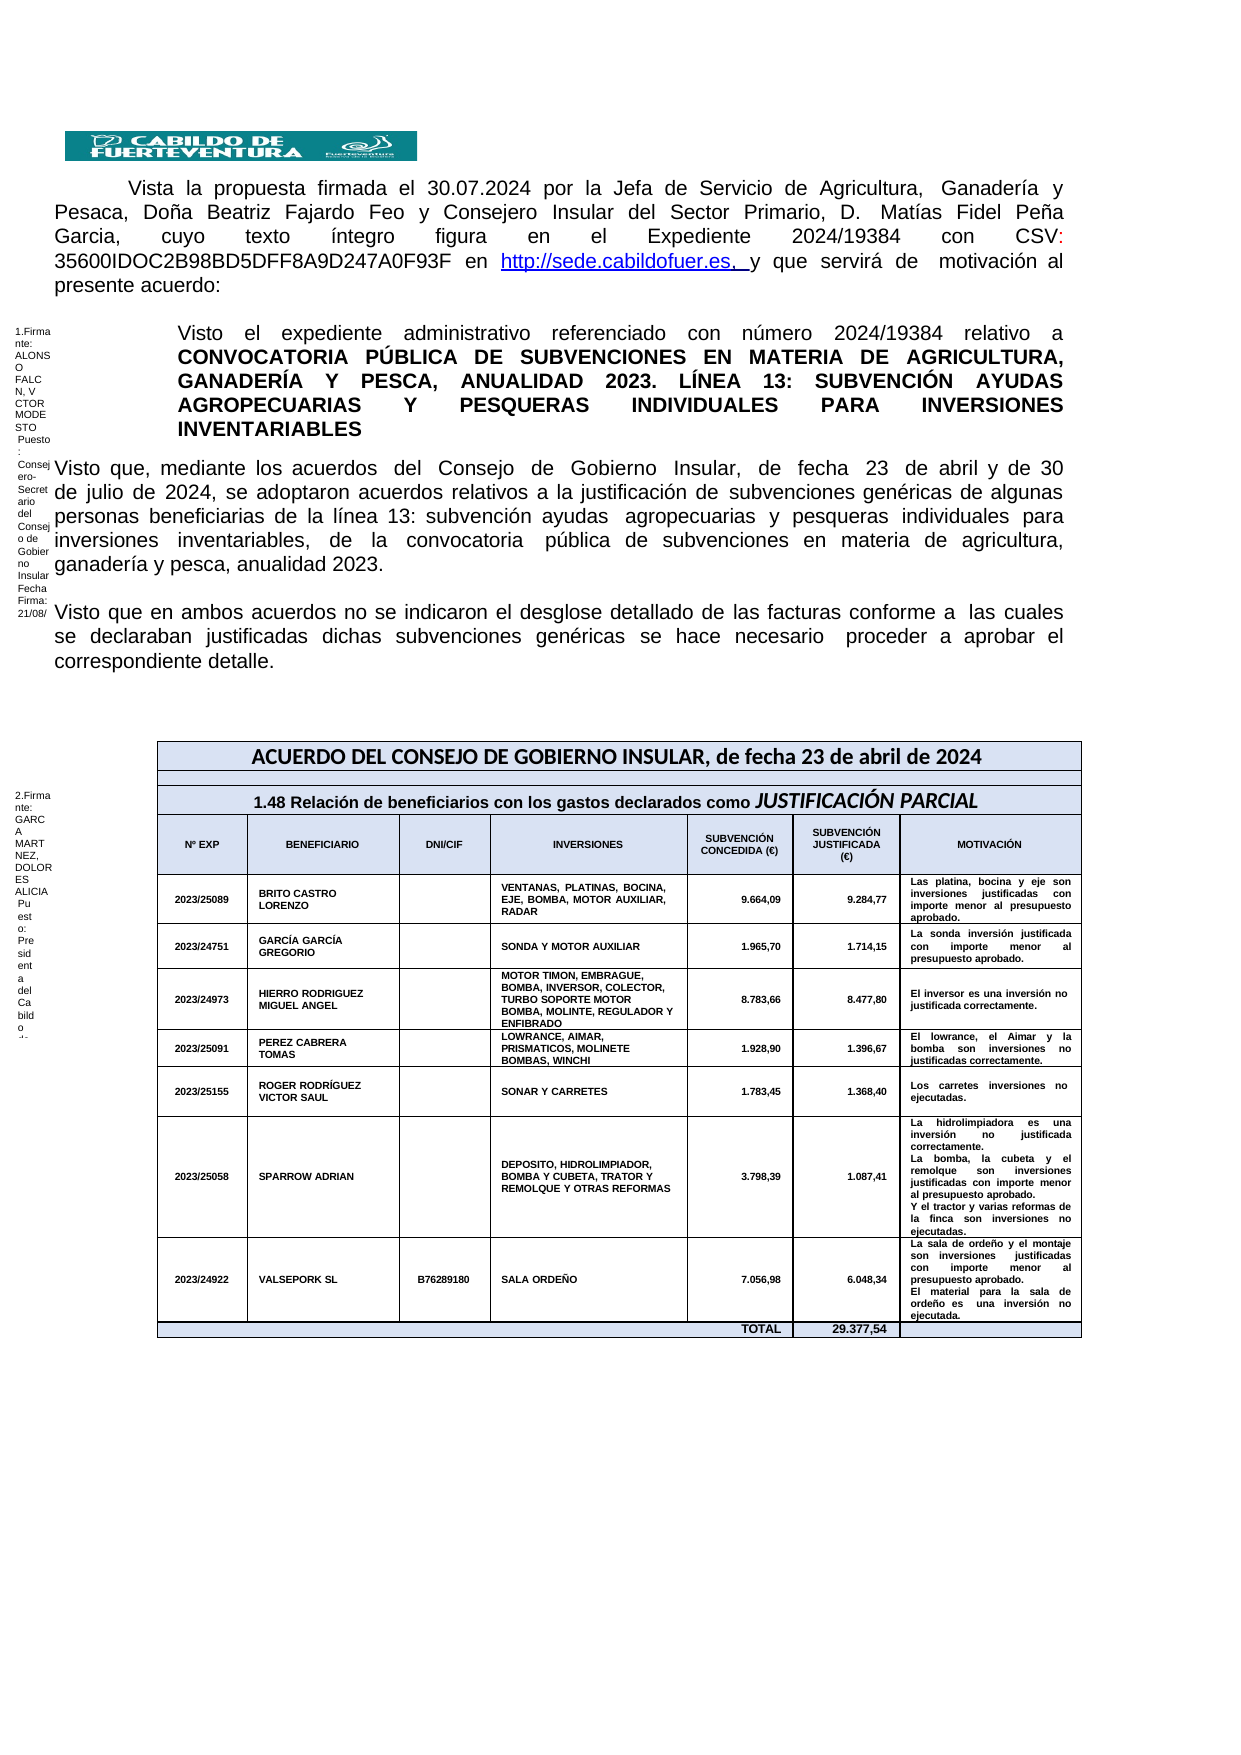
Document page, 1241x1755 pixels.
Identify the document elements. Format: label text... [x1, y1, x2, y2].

table_cell 2023/24973 [158, 969, 247, 1029]
table_cell BENEFICIARIO [248, 815, 399, 874]
table_cell 2023/25155 [158, 1067, 247, 1116]
text LINEA 13. SUBVENCIÓN AYUDAS AGROPECUARIAS Y PESQUERAS INDIVIDUALES PARA INVERSIONES INVENTARIABLES [1082, 741, 1241, 1338]
table_cell 1.714,15 [794, 924, 899, 968]
text 1.Firmante: ALONSO FALC N, V CTOR MODESTO [15, 325, 52, 433]
table_cell Las platina, bocina y eje son inversiones justificadas con importe menor al presupuesto aprobado. [901, 875, 1081, 923]
table_cell 2023/25089 [158, 875, 247, 923]
table_cell SONDA Y MOTOR AUXILIAR [491, 924, 687, 968]
table_cell 1.928,90 [688, 1030, 792, 1066]
table_cell GARCÍA GARCÍA GREGORIO [248, 924, 399, 968]
table_cell SONAR Y CARRETES [491, 1067, 687, 1116]
table_cell 9.284,77 [794, 875, 899, 923]
table_cell 1.087,41 [794, 1117, 899, 1237]
table_cell [248, 1323, 399, 1337]
text [13, 325, 52, 621]
table_cell DNI/CIF [400, 815, 490, 874]
table_cell [158, 778, 1081, 785]
table_cell MOTIVACIÓN [901, 815, 1081, 874]
table_cell 6.048,34 [794, 1238, 899, 1321]
table_cell SUBVENCIÓN CONCEDIDA (€) [688, 815, 792, 874]
table_cell [400, 1067, 490, 1116]
table_cell Los carretes inversiones no ejecutadas. [901, 1067, 1081, 1116]
table_cell [400, 924, 490, 968]
table_cell INVERSIONES [491, 815, 687, 874]
table_cell [400, 1117, 490, 1237]
table_cell SPARROW ADRIAN [248, 1117, 399, 1237]
table_cell 1.965,70 [688, 924, 792, 968]
text Visto que, mediante los acuerdos del Consejo de Gobierno Insular, de fecha 23 de abril y de 30 de julio de 2024, se adoptaron acuerdos relativos a la justificación de subvenciones genéricas de algunas personas beneficiarias de la línea 13: subvención ayudas agropecuarias y pesqueras individuales para inversiones inventariables, de la convocatoria pública de subvenciones en materia de agricultura, ganadería y pesca, anualidad 2023. [54, 456, 1064, 576]
table_cell MOTOR TIMON, EMBRAGUE, BOMBA, INVERSOR, COLECTOR, TURBO SOPORTE MOTOR BOMBA, MOLINTE, REGULADOR Y ENFIBRADO [491, 969, 687, 1029]
table_cell 1.396,67 [794, 1030, 899, 1066]
text Vista la propuesta firmada el 30.07.2024 por la Jefa de Servicio de Agricultura, Ganadería y Pesaca, Doña Beatriz Fajardo Feo y Consejero Insular del Sector Primario, D. Matías Fidel Peña Garcia, cuyo texto íntegro figura en el Expediente 2024/19384 con CSV: 35600IDOC2B98BD5DFF8A9D247A0F93F en http://sede.cabildofuer.es, y que servirá de motivación al presente acuerdo: [54, 176, 1064, 297]
table_cell SALA ORDEÑO [491, 1238, 687, 1321]
table_cell 2023/25058 [158, 1117, 247, 1237]
table_cell 2023/24922 [158, 1238, 247, 1321]
table_cell 9.664,09 [688, 875, 792, 923]
table_cell BRITO CASTRO LORENZO [248, 875, 399, 923]
table_cell [158, 771, 1081, 778]
table_cell DEPOSITO, HIDROLIMPIADOR, BOMBA Y CUBETA, TRATOR Y REMOLQUE Y OTRAS REFORMAS [491, 1117, 687, 1237]
text Puesto: Presidenta del Cabildo de Fuerteventura Fecha Firma: 22/08/2024 09:03:37 [18, 898, 34, 1038]
table_cell TOTAL [688, 1323, 792, 1337]
table_cell ROGER RODRÍGUEZ VICTOR SAUL [248, 1067, 399, 1116]
table_cell La hidrolimpiadora es una inversión no justificada correctamente. La bomba, la cubeta y el remolque son inversiones justificadas con importe menor al presupuesto aprobado. Y el tractor y varias reformas de la finca son inversiones no ejecutadas. [901, 1117, 1081, 1237]
text Puesto: Consejero-Secretario del Consejo de Gobierno Insular Fecha Firma: 21/08/2024 11:46:42 [18, 434, 51, 621]
table_cell VALSEPORK SL [248, 1238, 399, 1321]
table_cell [400, 1030, 490, 1066]
table_cell [399, 1323, 490, 1337]
text 2.Firmante: GARC A MART NEZ, DOLORES ALICIA [15, 789, 52, 897]
table_cell 1.48 Relación de beneficiarios con los gastos declarados como JUSTIFICACIÓN PARCIAL [158, 786, 1081, 814]
table_cell LOWRANCE, AIMAR, PRISMATICOS, MOLINETE BOMBAS, WINCHI [491, 1030, 687, 1066]
table_cell El inversor es una inversión no justificada correctamente. [901, 969, 1081, 1029]
table_cell La sonda inversión justificada con importe menor al presupuesto aprobado. [901, 924, 1081, 968]
table_cell SUBVENCIÓN JUSTIFICADA (€) [794, 815, 899, 874]
table_cell 29.377,54 [794, 1323, 899, 1337]
table_cell 7.056,98 [688, 1238, 792, 1321]
table_cell 2023/25091 [158, 1030, 247, 1066]
table_cell 1.368,40 [794, 1067, 899, 1116]
table_cell PEREZ CABRERA TOMAS [248, 1030, 399, 1066]
table_cell B76289180 [400, 1238, 490, 1321]
table_cell HIERRO RODRIGUEZ MIGUEL ANGEL [248, 969, 399, 1029]
picture [366, 1708, 957, 1725]
table_cell Nº EXP [158, 815, 247, 874]
table_cell [901, 1323, 1081, 1337]
table_cell 8.477,80 [794, 969, 899, 1029]
table_cell El lowrance, el Aimar y la bomba son inversiones no justificadas correctamente. [901, 1030, 1081, 1066]
table_cell [400, 875, 490, 923]
table_cell 1.783,45 [688, 1067, 792, 1116]
table_cell VENTANAS, PLATINAS, BOCINA, EJE, BOMBA, MOTOR AUXILIAR, RADAR [491, 875, 687, 923]
picture [65, 131, 418, 161]
table_cell 3.798,39 [688, 1117, 792, 1237]
table_header ACUERDO DEL CONSEJO DE GOBIERNO INSULAR, de fecha 23 de abril de 2024 [158, 742, 1081, 770]
text [13, 789, 52, 1038]
table_cell La sala de ordeño y el montaje son inversiones justificadas con importe menor al presupuesto aprobado. El material para la sala de ordeño es una inversión no ejecutada. [901, 1238, 1081, 1321]
table_cell [400, 969, 490, 1029]
table_cell 8.783,66 [688, 969, 792, 1029]
text Visto que en ambos acuerdos no se indicaron el desglose detallado de las facturas conforme a las cuales se declaraban justificadas dichas subvenciones genéricas se hace necesario proceder a aprobar el correspondiente detalle. [54, 600, 1064, 672]
table_cell [158, 1323, 248, 1337]
table_cell [490, 1323, 688, 1337]
table_cell 2023/24751 [158, 924, 247, 968]
text Visto el expediente administrativo referenciado con número 2024/19384 relativo a CONVOCATORIA PÚBLICA DE SUBVENCIONES EN MATERIA DE AGRICULTURA, GANADERÍA Y PESCA, ANUALIDAD 2023. LÍNEA 13: SUBVENCIÓN AYUDAS AGROPECUARIAS Y PESQUERAS INDIVIDUALES PARA INVERSIONES INVENTARIABLES [177, 320, 1064, 441]
